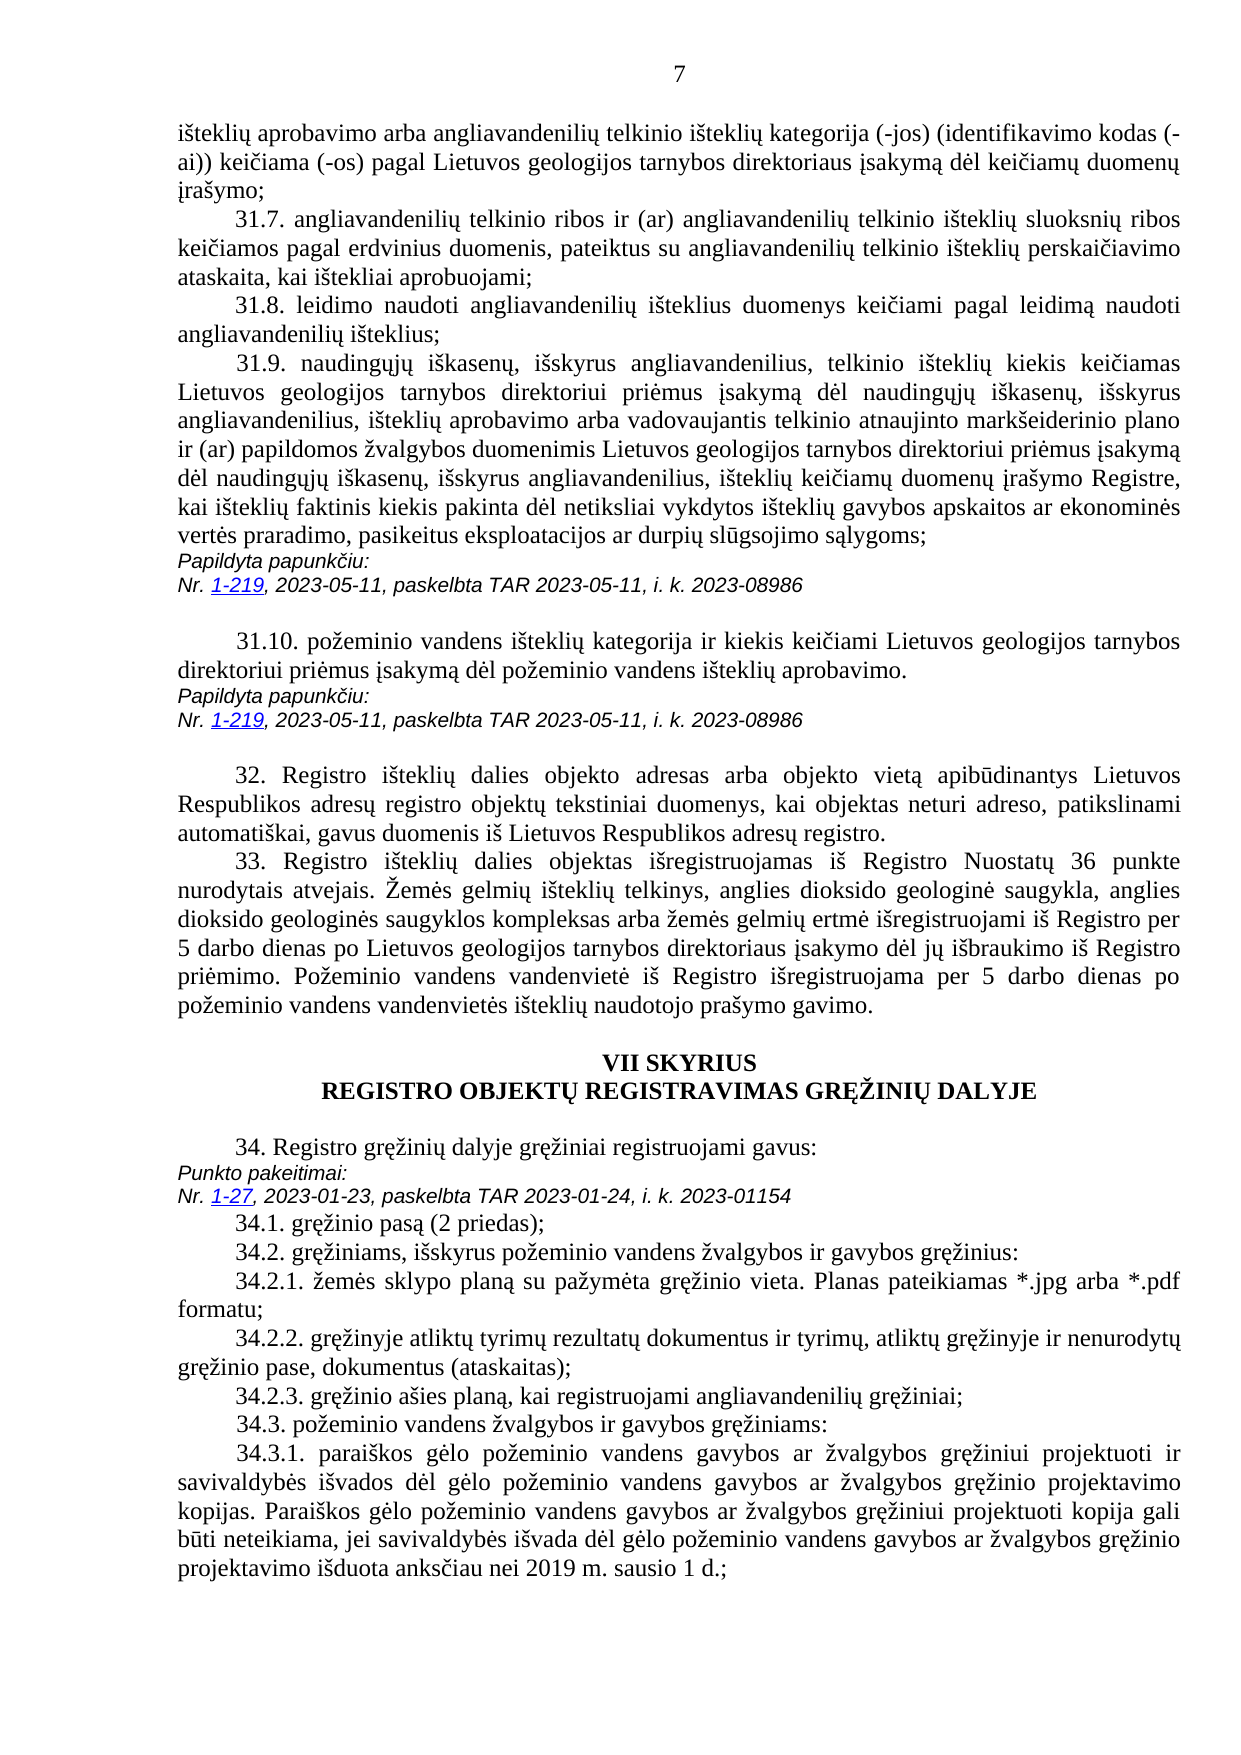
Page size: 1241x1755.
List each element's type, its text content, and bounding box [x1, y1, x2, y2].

text Papildyta papunkčiu: [177, 549, 1181, 573]
text išteklių aprobavimo arba angliavandenilių telkinio išteklių kategorija (-jos) (identifikavimo kodas (-ai)) keičiama (-os) pagal Lietuvos geologijos tarnybos direktoriaus įsakymą dėl keičiamų duomenų įrašymo; [177, 118, 1181, 204]
text Papildyta papunkčiu: [177, 683, 1181, 707]
text 34.2.2. gręžinyje atliktų tyrimų rezultatų dokumentus ir tyrimų, atliktų gręžinyje ir nenurodytų gręžinio pase, dokumentus (ataskaitas); [177, 1323, 1181, 1381]
text Nr. 1-219, 2023-05-11, paskelbta TAR 2023-05-11, i. k. 2023-08986 [177, 573, 1181, 597]
text Registro objektų REGISTRAVIMAS gręžinių dalyje [177, 1076, 1181, 1105]
text 31.7. angliavandenilių telkinio ribos ir (ar) angliavandenilių telkinio išteklių sluoksnių ribos keičiamos pagal erdvinius duomenis, pateiktus su angliavandenilių telkinio išteklių perskaičiavimo ataskaita, kai ištekliai aprobuojami; [177, 204, 1181, 291]
text Nr. 1-219, 2023-05-11, paskelbta TAR 2023-05-11, i. k. 2023-08986 [177, 707, 1181, 731]
text 31.9. naudingųjų iškasenų, išskyrus angliavandenilius, telkinio išteklių kiekis keičiamas Lietuvos geologijos tarnybos direktoriui priėmus įsakymą dėl naudingųjų iškasenų, išskyrus angliavandenilius, išteklių aprobavimo arba vadovaujantis telkinio atnaujinto markšeiderinio plano ir (ar) papildomos žvalgybos duomenimis Lietuvos geologijos tarnybos direktoriui priėmus įsakymą dėl naudingųjų iškasenų, išskyrus angliavandenilius, išteklių keičiamų duomenų įrašymo Registre, kai išteklių faktinis kiekis pakinta dėl netiksliai vykdytos išteklių gavybos apskaitos ar ekonominės vertės praradimo, pasikeitus eksploatacijos ar durpių slūgsojimo sąlygoms; [177, 348, 1181, 549]
text 32. Registro išteklių dalies objekto adresas arba objekto vietą apibūdinantys Lietuvos Respublikos adresų registro objektų tekstiniai duomenys, kai objektas neturi adreso, patikslinami automatiškai, gavus duomenis iš Lietuvos Respublikos adresų registro. [177, 760, 1181, 846]
text 34.3. požeminio vandens žvalgybos ir gavybos gręžiniams: [177, 1409, 1181, 1438]
text 34.2.1. žemės sklypo planą su pažymėta gręžinio vieta. Planas pateikiamas *.jpg arba *.pdf formatu; [177, 1266, 1181, 1323]
text 31.8. leidimo naudoti angliavandenilių išteklius duomenys keičiami pagal leidimą naudoti angliavandenilių išteklius; [177, 291, 1181, 348]
text 33. Registro išteklių dalies objektas išregistruojamas iš Registro Nuostatų 36 punkte nurodytais atvejais. Žemės gelmių išteklių telkinys, anglies dioksido geologinė saugykla, anglies dioksido geologinės saugyklos kompleksas arba žemės gelmių ertmė išregistruojami iš Registro per 5 darbo dienas po Lietuvos geologijos tarnybos direktoriaus įsakymo dėl jų išbraukimo iš Registro priėmimo. Požeminio vandens vandenvietė iš Registro išregistruojama per 5 darbo dienas po požeminio vandens vandenvietės išteklių naudotojo prašymo gavimo. [177, 846, 1181, 1019]
text 34. Registro gręžinių dalyje gręžiniai registruojami gavus: [177, 1132, 1181, 1160]
text 31.10. požeminio vandens išteklių kategorija ir kiekis keičiami Lietuvos geologijos tarnybos direktoriui priėmus įsakymą dėl požeminio vandens išteklių aprobavimo. [177, 626, 1181, 683]
text 34.1. gręžinio pasą (2 priedas); [177, 1208, 1181, 1237]
text 34.3.1. paraiškos gėlo požeminio vandens gavybos ar žvalgybos gręžiniui projektuoti ir savivaldybės išvados dėl gėlo požeminio vandens gavybos ar žvalgybos gręžinio projektavimo kopijas. Paraiškos gėlo požeminio vandens gavybos ar žvalgybos gręžiniui projektuoti kopija gali būti neteikiama, jei savivaldybės išvada dėl gėlo požeminio vandens gavybos ar žvalgybos gręžinio projektavimo išduota anksčiau nei 2019 m. sausio 1 d.; [177, 1438, 1181, 1582]
text VII SKYRIUS [177, 1048, 1181, 1076]
text Nr. 1-27, 2023-01-23, paskelbta TAR 2023-01-24, i. k. 2023-01154 [177, 1184, 1181, 1208]
text Punkto pakeitimai: [177, 1160, 1181, 1184]
text 34.2. gręžiniams, išskyrus požeminio vandens žvalgybos ir gavybos gręžinius: [177, 1237, 1181, 1266]
text 34.2.3. gręžinio ašies planą, kai registruojami angliavandenilių gręžiniai; [177, 1381, 1181, 1409]
